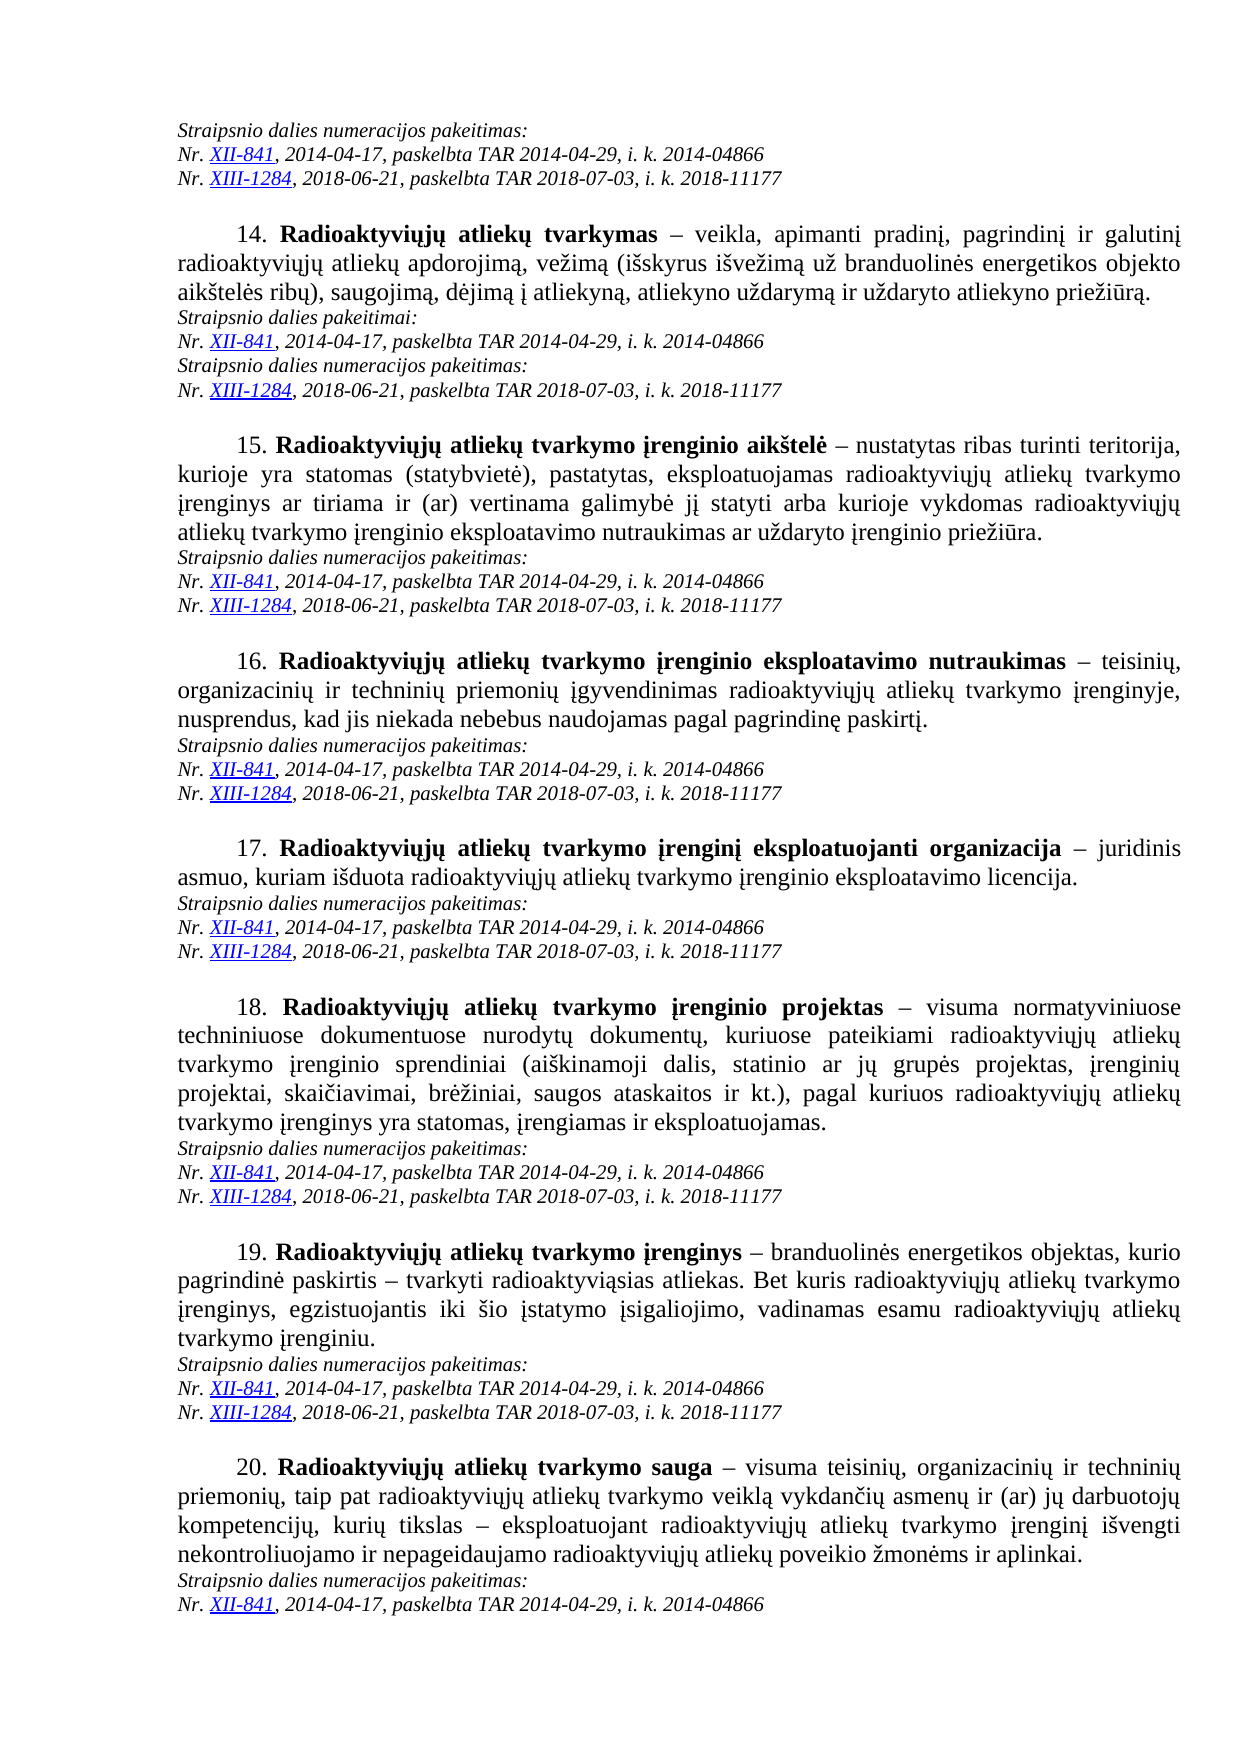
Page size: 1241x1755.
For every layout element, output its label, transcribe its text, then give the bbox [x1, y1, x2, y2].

text 17. Radioaktyviųjų atliekų tvarkymo įrenginį eksploatuojanti organizacija – juridinis asmuo, kuriam išduota radioaktyviųjų atliekų tvarkymo įrenginio eksploatavimo licencija. [177, 833, 1181, 891]
text Nr. XII-841, 2014-04-17, paskelbta TAR 2014-04-29, i. k. 2014-04866 [177, 1160, 1181, 1184]
text Nr. XII-841, 2014-04-17, paskelbta TAR 2014-04-29, i. k. 2014-04866 [177, 142, 1181, 166]
text Nr. XIII-1284, 2018-06-21, paskelbta TAR 2018-07-03, i. k. 2018-11177 [177, 593, 1181, 617]
text 14. Radioaktyviųjų atliekų tvarkymas – veikla, apimanti pradinį, pagrindinį ir galutinį radioaktyviųjų atliekų apdorojimą, vežimą (išskyrus išvežimą už branduolinės energetikos objekto aikštelės ribų), saugojimą, dėjimą į atliekyną, atliekyno uždarymą ir uždaryto atliekyno priežiūrą. [177, 219, 1181, 305]
text Nr. XIII-1284, 2018-06-21, paskelbta TAR 2018-07-03, i. k. 2018-11177 [177, 1400, 1181, 1424]
text Nr. XII-841, 2014-04-17, paskelbta TAR 2014-04-29, i. k. 2014-04866 [177, 1376, 1181, 1400]
text Nr. XIII-1284, 2018-06-21, paskelbta TAR 2018-07-03, i. k. 2018-11177 [177, 1184, 1181, 1208]
text Straipsnio dalies numeracijos pakeitimas: [177, 353, 1181, 377]
text Nr. XIII-1284, 2018-06-21, paskelbta TAR 2018-07-03, i. k. 2018-11177 [177, 166, 1181, 190]
text Straipsnio dalies pakeitimai: [177, 305, 1181, 329]
text 15. Radioaktyviųjų atliekų tvarkymo įrenginio aikštelė – nustatytas ribas turinti teritorija, kurioje yra statomas (statybvietė), pastatytas, eksploatuojamas radioaktyviųjų atliekų tvarkymo įrenginys ar tiriama ir (ar) vertinama galimybė jį statyti arba kurioje vykdomas radioaktyviųjų atliekų tvarkymo įrenginio eksploatavimo nutraukimas ar uždaryto įrenginio priežiūra. [177, 430, 1181, 545]
text 16. Radioaktyviųjų atliekų tvarkymo įrenginio eksploatavimo nutraukimas – teisinių, organizacinių ir techninių priemonių įgyvendinimas radioaktyviųjų atliekų tvarkymo įrenginyje, nusprendus, kad jis niekada nebebus naudojamas pagal pagrindinę paskirtį. [177, 646, 1181, 732]
text 19. Radioaktyviųjų atliekų tvarkymo įrenginys – branduolinės energetikos objektas, kurio pagrindinė paskirtis – tvarkyti radioaktyviąsias atliekas. Bet kuris radioaktyviųjų atliekų tvarkymo įrenginys, egzistuojantis iki šio įstatymo įsigaliojimo, vadinamas esamu radioaktyviųjų atliekų tvarkymo įrenginiu. [177, 1237, 1181, 1352]
text Straipsnio dalies numeracijos pakeitimas: [177, 1136, 1181, 1160]
text Nr. XIII-1284, 2018-06-21, paskelbta TAR 2018-07-03, i. k. 2018-11177 [177, 377, 1181, 402]
text Straipsnio dalies numeracijos pakeitimas: [177, 891, 1181, 915]
text Straipsnio dalies numeracijos pakeitimas: [177, 1567, 1181, 1592]
text Nr. XIII-1284, 2018-06-21, paskelbta TAR 2018-07-03, i. k. 2018-11177 [177, 781, 1181, 805]
text Straipsnio dalies numeracijos pakeitimas: [177, 1352, 1181, 1376]
text 20. Radioaktyviųjų atliekų tvarkymo sauga – visuma teisinių, organizacinių ir techninių priemonių, taip pat radioaktyviųjų atliekų tvarkymo veiklą vykdančių asmenų ir (ar) jų darbuotojų kompetencijų, kurių tikslas – eksploatuojant radioaktyviųjų atliekų tvarkymo įrenginį išvengti nekontroliuojamo ir nepageidaujamo radioaktyviųjų atliekų poveikio žmonėms ir aplinkai. [177, 1452, 1181, 1567]
text Nr. XIII-1284, 2018-06-21, paskelbta TAR 2018-07-03, i. k. 2018-11177 [177, 939, 1181, 963]
text Nr. XII-841, 2014-04-17, paskelbta TAR 2014-04-29, i. k. 2014-04866 [177, 915, 1181, 939]
text Nr. XII-841, 2014-04-17, paskelbta TAR 2014-04-29, i. k. 2014-04866 [177, 569, 1181, 593]
text Straipsnio dalies numeracijos pakeitimas: [177, 118, 1181, 142]
text Straipsnio dalies numeracijos pakeitimas: [177, 732, 1181, 757]
text 18. Radioaktyviųjų atliekų tvarkymo įrenginio projektas – visuma normatyviniuose techniniuose dokumentuose nurodytų dokumentų, kuriuose pateikiami radioaktyviųjų atliekų tvarkymo įrenginio sprendiniai (aiškinamoji dalis, statinio ar jų grupės projektas, įrenginių projektai, skaičiavimai, brėžiniai, saugos ataskaitos ir kt.), pagal kuriuos radioaktyviųjų atliekų tvarkymo įrenginys yra statomas, įrengiamas ir eksploatuojamas. [177, 992, 1181, 1136]
text Nr. XII-841, 2014-04-17, paskelbta TAR 2014-04-29, i. k. 2014-04866 [177, 757, 1181, 781]
text Nr. XII-841, 2014-04-17, paskelbta TAR 2014-04-29, i. k. 2014-04866 [177, 329, 1181, 353]
text Nr. XII-841, 2014-04-17, paskelbta TAR 2014-04-29, i. k. 2014-04866 [177, 1592, 1181, 1616]
text Straipsnio dalies numeracijos pakeitimas: [177, 545, 1181, 569]
